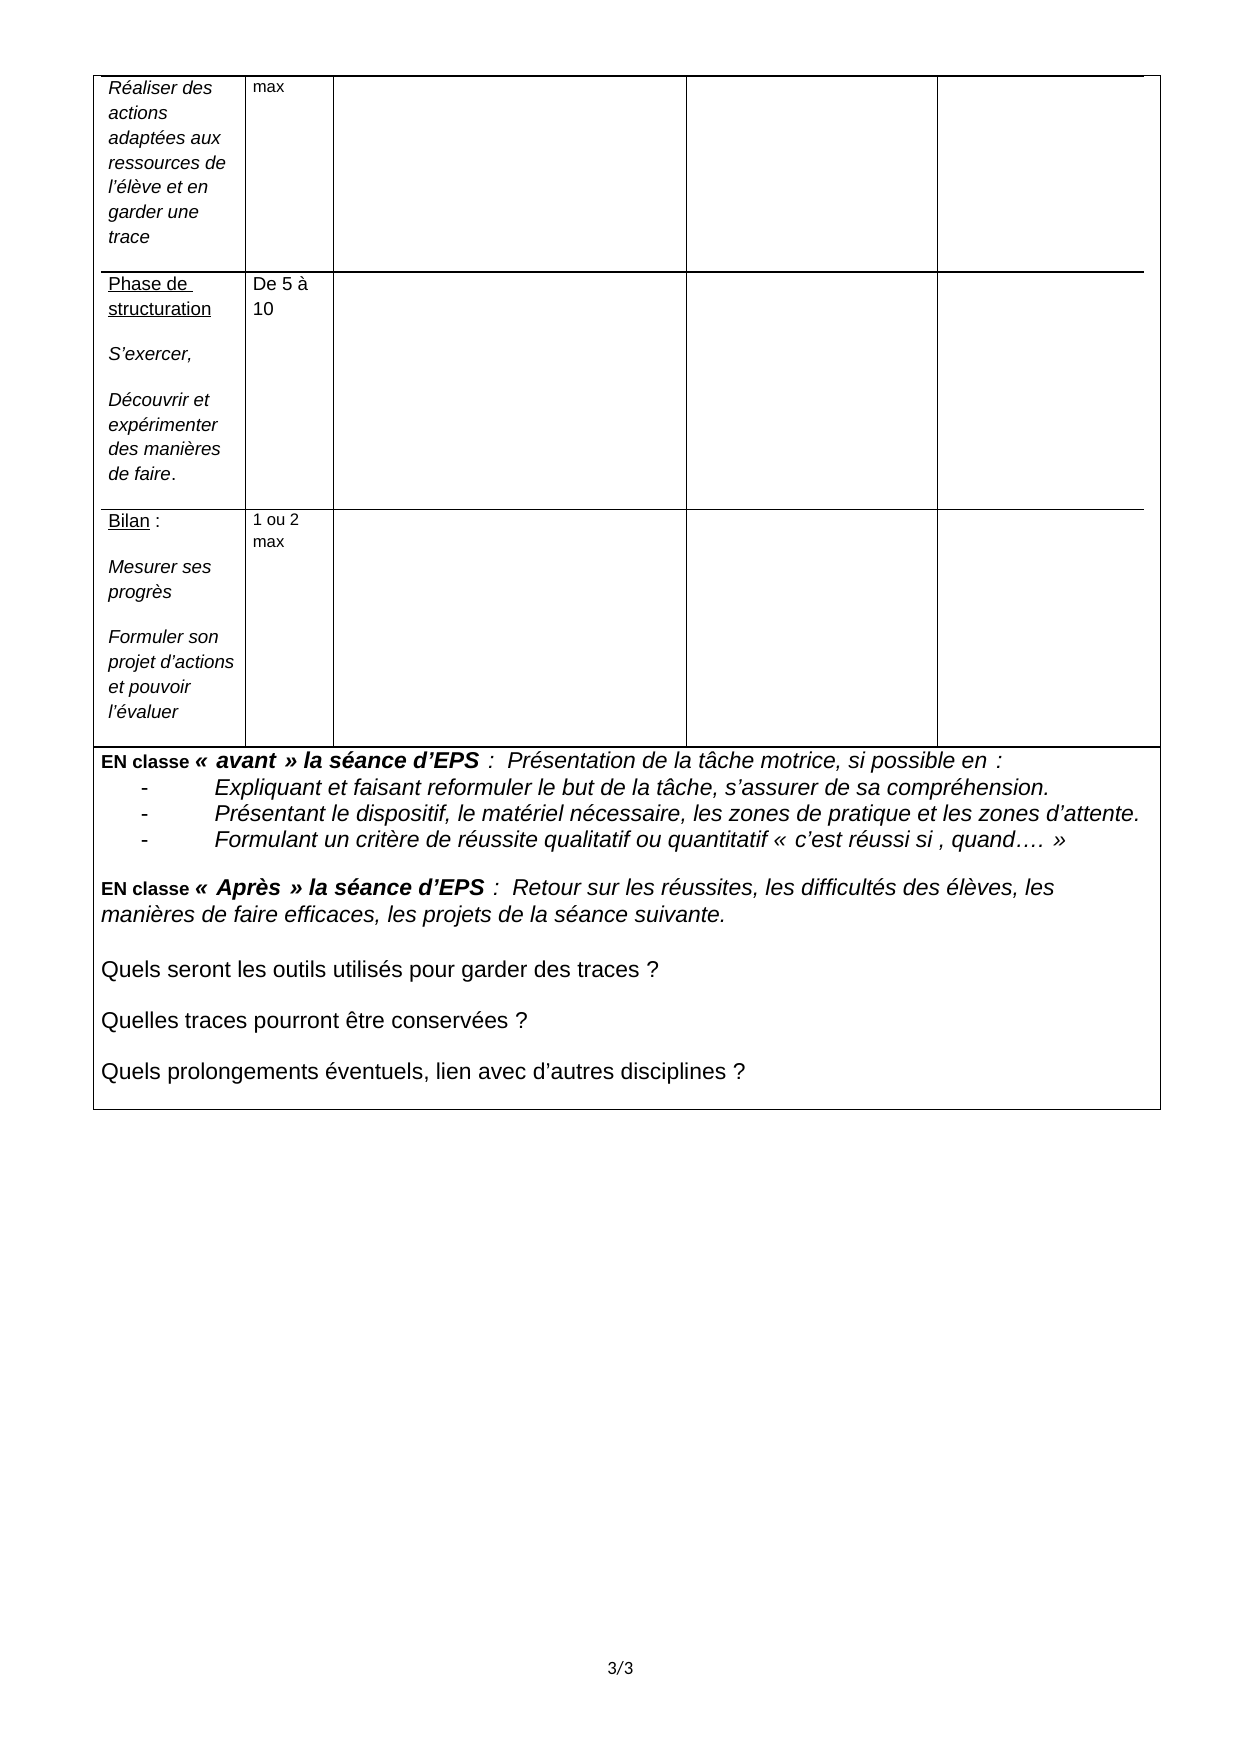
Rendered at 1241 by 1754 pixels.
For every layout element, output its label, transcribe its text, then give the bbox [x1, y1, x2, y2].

table_header [1144, 76, 1160, 746]
table_cell max [246, 77, 333, 271]
table_cell [334, 273, 686, 509]
table_cell 1 ou 2 max [246, 510, 333, 746]
table_cell [334, 510, 686, 746]
table_cell [687, 273, 937, 509]
table_cell [938, 273, 1144, 509]
table_cell [334, 77, 686, 271]
table_cell EN classe « avant » la séance d’EPS : Présentation de la tâche motrice, si possible en : Expliquant et faisant reformuler le but de la tâche, s’assurer de sa compréhension. Présentant le dispositif, le matériel nécessaire, les zones de pratique et les zones d’attente. Formulant un critère de réussite qualitatif ou quantitatif « c’est réussi si , quand…. » EN classe « Après » la séance d’EPS : Retour sur les réussites, les difficultés des élèves, les manières de faire efficaces, les projets de la séance suivante. Quels seront les outils utilisés pour garder des traces ? Quelles traces pourront être conservées ? Quels prolongements éventuels, lien avec d’autres disciplines ? [94, 748, 1160, 1109]
table_cell Réaliser des actions adaptées aux ressources de l’élève et en garder une trace [101, 77, 245, 271]
table_cell [938, 510, 1144, 746]
table_cell De 5 à 10 [246, 273, 333, 509]
table_cell [687, 510, 937, 746]
table_cell [687, 77, 937, 271]
table_cell [938, 77, 1144, 271]
table_cell Bilan : Mesurer ses progrès Formuler son projet d’actions et pouvoir l’évaluer [101, 510, 245, 746]
table_cell Phase de structuration S’exercer, Découvrir et expérimenter des manières de faire. [101, 273, 245, 509]
table_header [94, 76, 101, 746]
